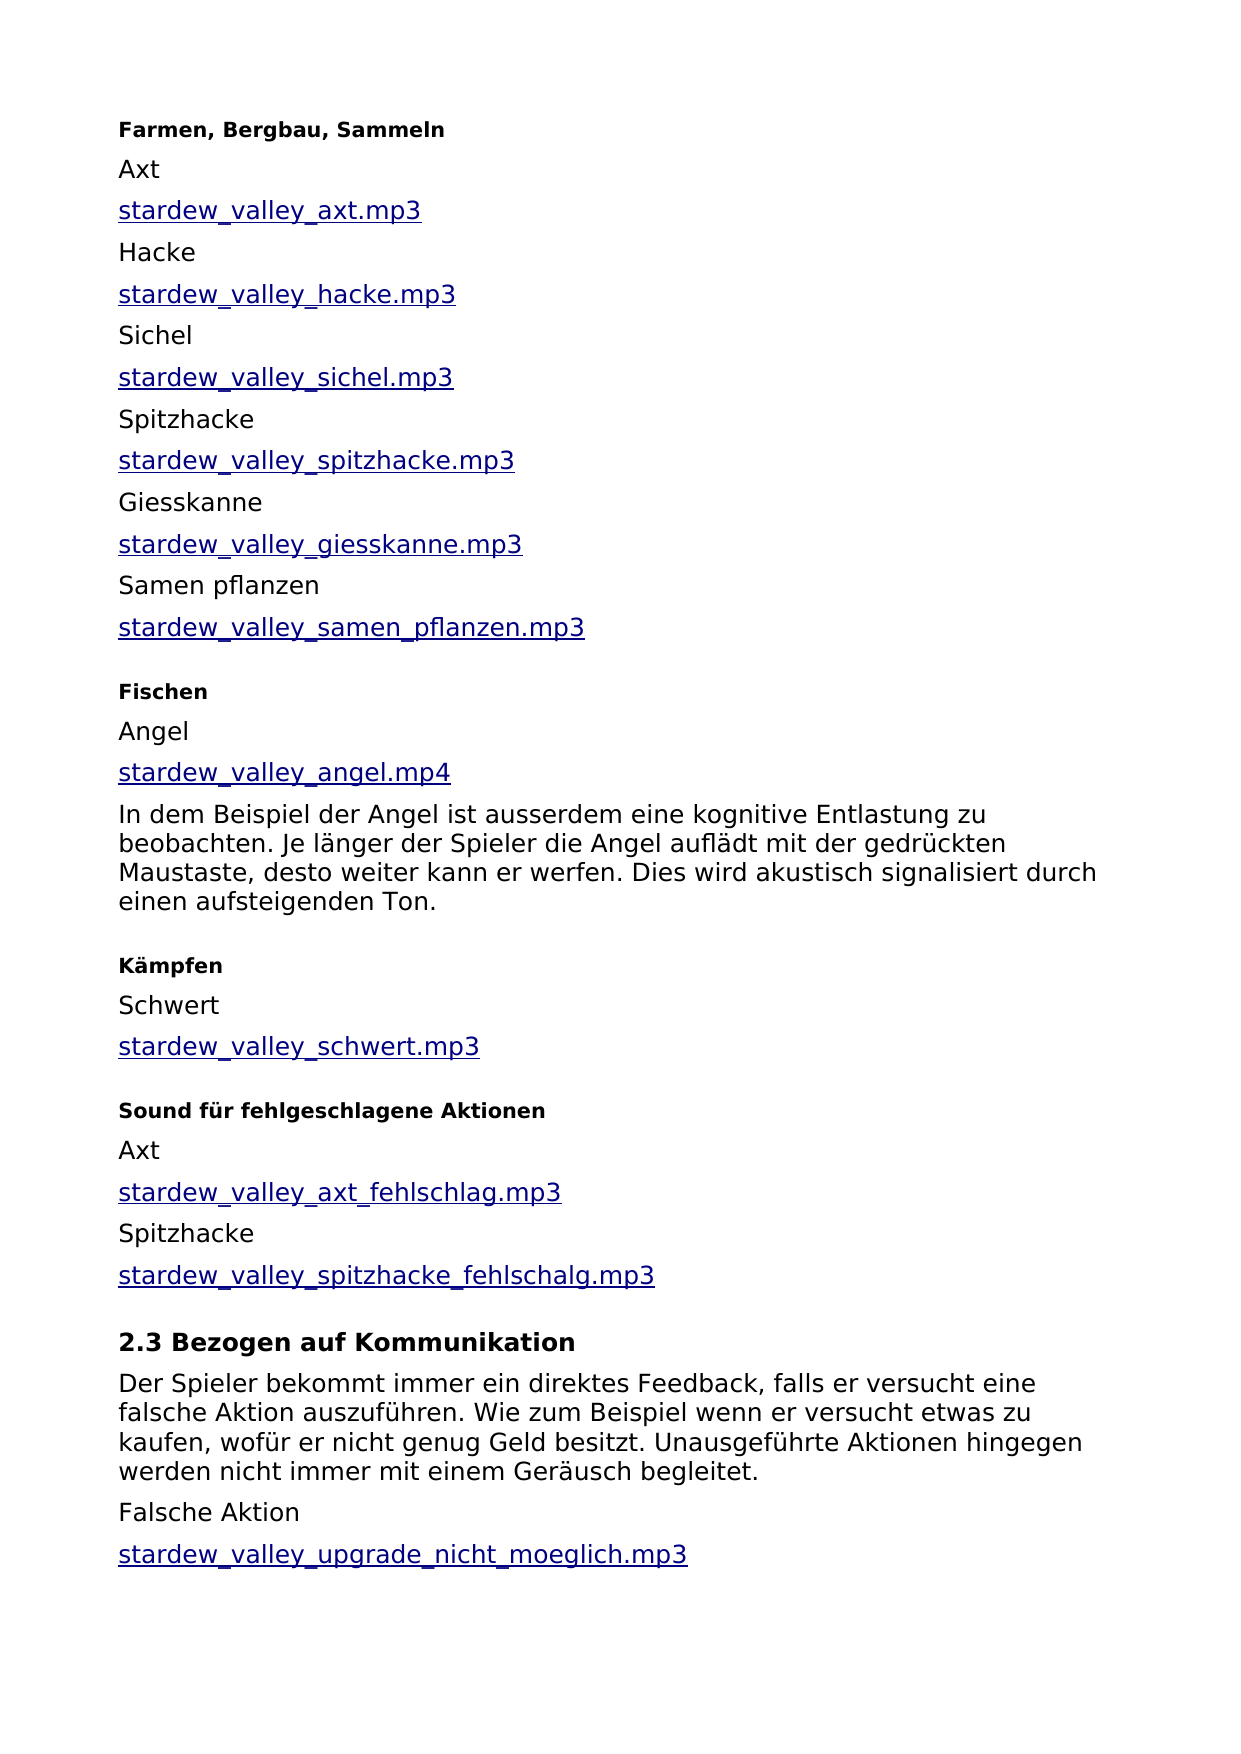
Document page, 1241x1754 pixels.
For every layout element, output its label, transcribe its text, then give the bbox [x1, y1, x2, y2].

text Axt [118, 1136, 1122, 1165]
text stardew_valley_spitzhacke_fehlschalg.mp3 [118, 1261, 1122, 1290]
text stardew_valley_hacke.mp3 [118, 280, 1122, 309]
text stardew_valley_sichel.mp3 [118, 363, 1122, 392]
text In dem Beispiel der Angel ist ausserdem eine kognitive Entlastung zu beobachten. Je länger der Spieler die Angel auflädt mit der gedrückten Maustaste, desto weiter kann er werfen. Dies wird akustisch signalisiert durch einen aufsteigenden Ton. [118, 800, 1122, 917]
text stardew_valley_samen_pflanzen.mp3 [118, 613, 1122, 642]
text Axt [118, 155, 1122, 184]
text Der Spieler bekommt immer ein direktes Feedback, falls er versucht eine falsche Aktion auszuführen. Wie zum Beispiel wenn er versucht etwas zu kaufen, wofür er nicht genug Geld besitzt. Unausgeführte Aktionen hingegen werden nicht immer mit einem Geräusch begleitet. [118, 1369, 1122, 1486]
subtitle Fischen [118, 680, 1122, 704]
text Spitzhacke [118, 1219, 1122, 1248]
subtitle 2.3 Bezogen auf Kommunikation [118, 1328, 1122, 1357]
text stardew_valley_spitzhacke.mp3 [118, 447, 1122, 476]
text stardew_valley_axt_fehlschlag.mp3 [118, 1178, 1122, 1207]
text Hacke [118, 238, 1122, 267]
text Falsche Aktion [118, 1498, 1122, 1528]
subtitle Sound für fehlgeschlagene Aktionen [118, 1099, 1122, 1123]
text stardew_valley_upgrade_nicht_moeglich.mp3 [118, 1540, 1122, 1569]
subtitle Farmen, Bergbau, Sammeln [118, 118, 1122, 142]
text stardew_valley_schwert.mp3 [118, 1033, 1122, 1062]
text Schwert [118, 991, 1122, 1020]
text stardew_valley_angel.mp4 [118, 758, 1122, 787]
text Sichel [118, 322, 1122, 351]
text Spitzhacke [118, 405, 1122, 434]
text stardew_valley_axt.mp3 [118, 197, 1122, 226]
text stardew_valley_giesskanne.mp3 [118, 530, 1122, 559]
text Angel [118, 717, 1122, 746]
subtitle Kämpfen [118, 954, 1122, 978]
text Samen pflanzen [118, 572, 1122, 601]
text Giesskanne [118, 488, 1122, 517]
